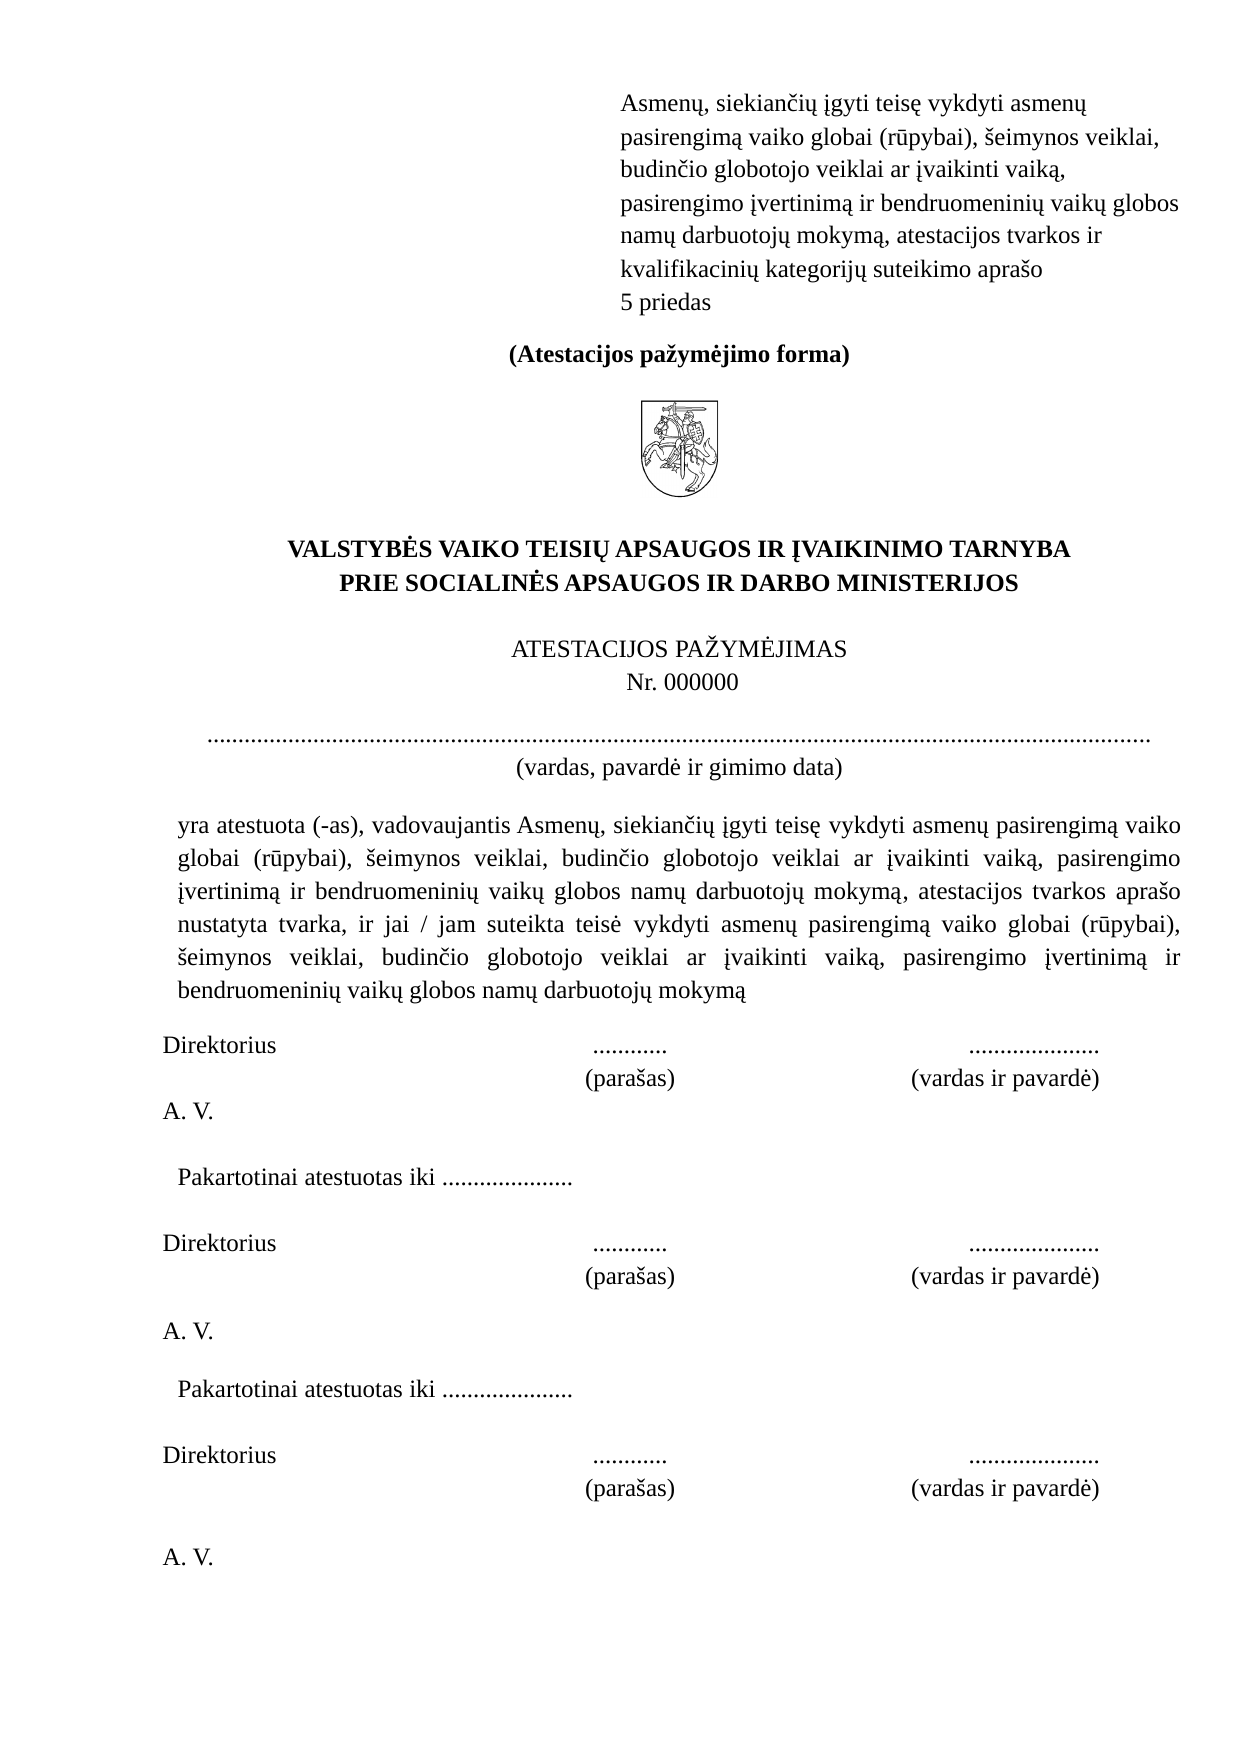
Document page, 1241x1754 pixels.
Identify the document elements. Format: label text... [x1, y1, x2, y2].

table_header Direktorius [166, 1030, 481, 1096]
text Asmenų, siekiančių įgyti teisę vykdyti asmenų [620, 88, 1181, 117]
table_header ............ (parašas) [481, 1440, 794, 1506]
table_cell [166, 1506, 481, 1539]
text A. V. [162, 1096, 1181, 1125]
text A. V. [162, 1316, 1181, 1345]
table_header ............ (parašas) [481, 1228, 794, 1294]
text namų darbuotojų mokymą, atestacijos tvarkos ir [620, 221, 1181, 249]
table_header ............ (parašas) [481, 1030, 794, 1096]
text Nr. 000000 [177, 667, 1181, 695]
table_cell [794, 1506, 1111, 1539]
text A. V. [162, 1542, 1181, 1570]
text 5 priedas [620, 287, 1181, 315]
text PRIE SOCIALINĖS APSAUGOS IR DARBO MINISTERIJOS [177, 568, 1181, 596]
text (vardas, pavardė ir gimimo data) [177, 752, 1181, 781]
table_header ..................... (vardas ir pavardė) [794, 1440, 1111, 1506]
text pasirengimo įvertinimą ir bendruomeninių vaikų globos [620, 188, 1181, 216]
text ATESTACIJOS PAŽYMĖJIMAS [177, 634, 1181, 662]
table_header Direktorius [166, 1440, 481, 1506]
table_cell [481, 1506, 794, 1539]
text ... [177, 719, 1181, 748]
table_header ..................... (vardas ir pavardė) [794, 1228, 1111, 1294]
text VALSTYBĖS VAIKO TEISIŲ APSAUGOS IR ĮVAIKINIMO TARNYBA [177, 534, 1181, 563]
text Pakartotinai atestuotas iki ..................... [177, 1374, 1181, 1403]
text (Atestacijos pažymėjimo forma) [177, 339, 1181, 368]
table_header ..................... (vardas ir pavardė) [794, 1030, 1111, 1096]
text pasirengimą vaiko globai (rūpybai), šeimynos veiklai, [620, 122, 1181, 150]
text Pakartotinai atestuotas iki ..................... [177, 1162, 1181, 1191]
text yra atestuota (-as), vadovaujantis Asmenų, siekiančių įgyti teisę vykdyti asmenų pasirengimą vaiko globai (rūpybai), šeimynos veiklai, budinčio globotojo veiklai ar įvaikinti vaiką, pasirengimo įvertinimą ir bendruomeninių vaikų globos namų darbuotojų mokymą, atestacijos tvarkos aprašo nustatyta tvarka, ir jai / jam suteikta teisė vykdyti asmenų pasirengimą vaiko globai (rūpybai), šeimynos veiklai, budinčio globotojo veiklai ar įvaikinti vaiką, pasirengimo įvertinimą ir bendruomeninių vaikų globos namų darbuotojų mokymą [177, 810, 1181, 1004]
text kvalifikacinių kategorijų suteikimo aprašo [620, 254, 1181, 282]
text budinčio globotojo veiklai ar įvaikinti vaiką, [620, 154, 1181, 183]
table_header Direktorius [166, 1228, 481, 1294]
